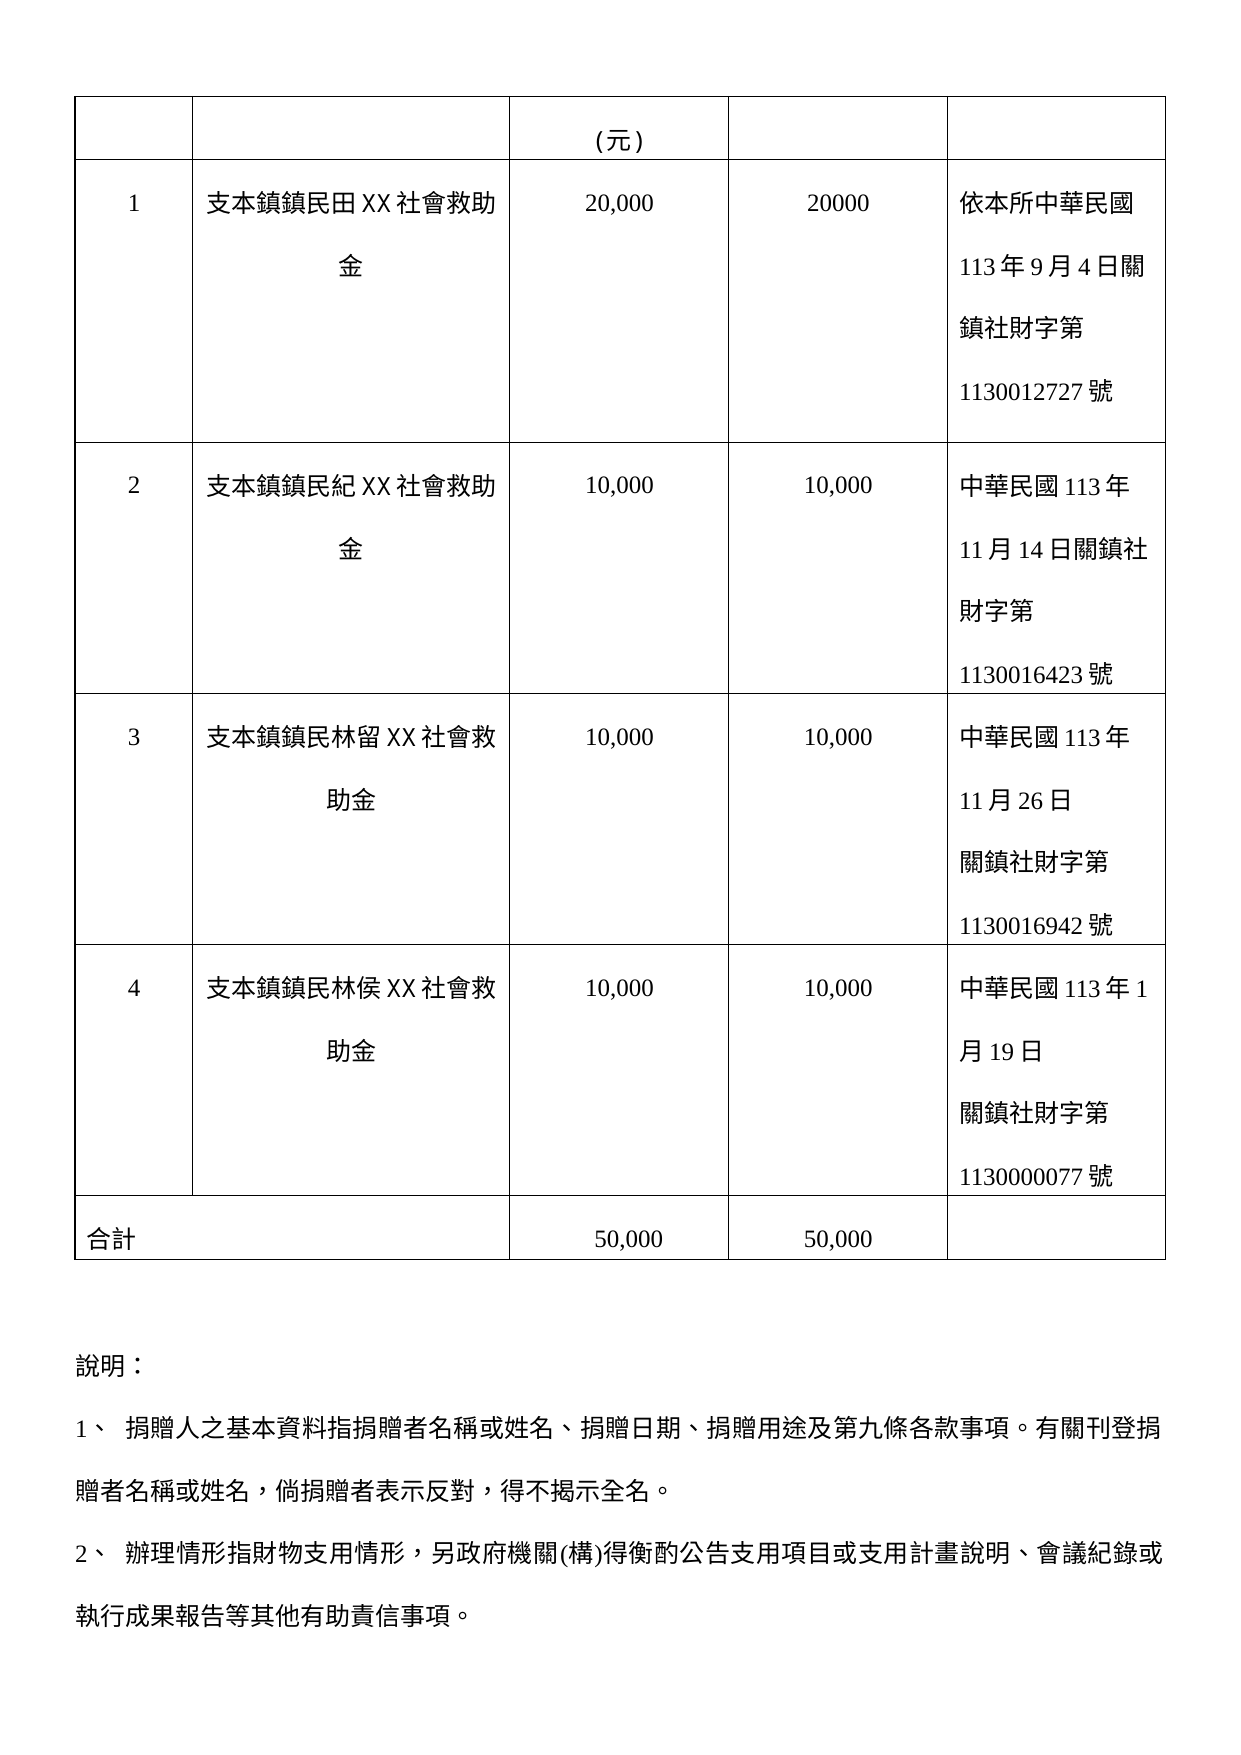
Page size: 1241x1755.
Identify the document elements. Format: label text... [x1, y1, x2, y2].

table_header (元) [510, 97, 728, 159]
table_cell [948, 1196, 1165, 1259]
table_cell 4 [76, 945, 192, 1195]
table_cell 中華民國113年1月19日 關鎮社財字第1130000077號 [948, 945, 1165, 1195]
table_cell 10,000 [510, 694, 728, 944]
table_cell 1 [76, 160, 192, 442]
table_cell 3 [76, 694, 192, 944]
table_cell 支本鎮鎮民林留XX社會救助金 [193, 694, 509, 944]
table_cell 10,000 [510, 443, 728, 693]
table_cell 20,000 [510, 160, 728, 442]
table_header [729, 97, 947, 159]
table_header [76, 97, 192, 159]
table_cell 中華民國113年11月26日 關鎮社財字第1130016942號 [948, 694, 1165, 944]
table_cell 中華民國113年11月14日關鎮社財字第1130016423號 [948, 443, 1165, 693]
text 2、 辦理情形指財物支用情形，另政府機關(構)得衡酌公告支用項目或支用計畫說明、會議紀錄或執行成果報告等其他有助責信事項。 [75, 1510, 1165, 1635]
table_cell 50,000 [510, 1196, 728, 1259]
table_cell 10,000 [729, 945, 947, 1195]
table_cell 依本所中華民國113年9月4日關鎮社財字第1130012727號 [948, 160, 1165, 442]
table_cell 20000 [729, 160, 947, 442]
table_cell 10,000 [729, 694, 947, 944]
table_cell 支本鎮鎮民紀XX社會救助金 [193, 443, 509, 693]
table_header [948, 97, 1165, 159]
table_cell 2 [76, 443, 192, 693]
table_cell 50,000 [729, 1196, 947, 1259]
text 1、 捐贈人之基本資料指捐贈者名稱或姓名、捐贈日期、捐贈用途及第九條各款事項。有關刊登捐贈者名稱或姓名，倘捐贈者表示反對，得不揭示全名。 [75, 1385, 1165, 1510]
table_header [193, 97, 509, 159]
text 說明： [75, 1322, 1165, 1385]
table_cell 支本鎮鎮民田XX社會救助金 [193, 160, 509, 442]
table_cell 支本鎮鎮民林侯XX社會救助金 [193, 945, 509, 1195]
table_cell 合計 [76, 1196, 509, 1259]
table_cell 10,000 [729, 443, 947, 693]
table_cell 10,000 [510, 945, 728, 1195]
